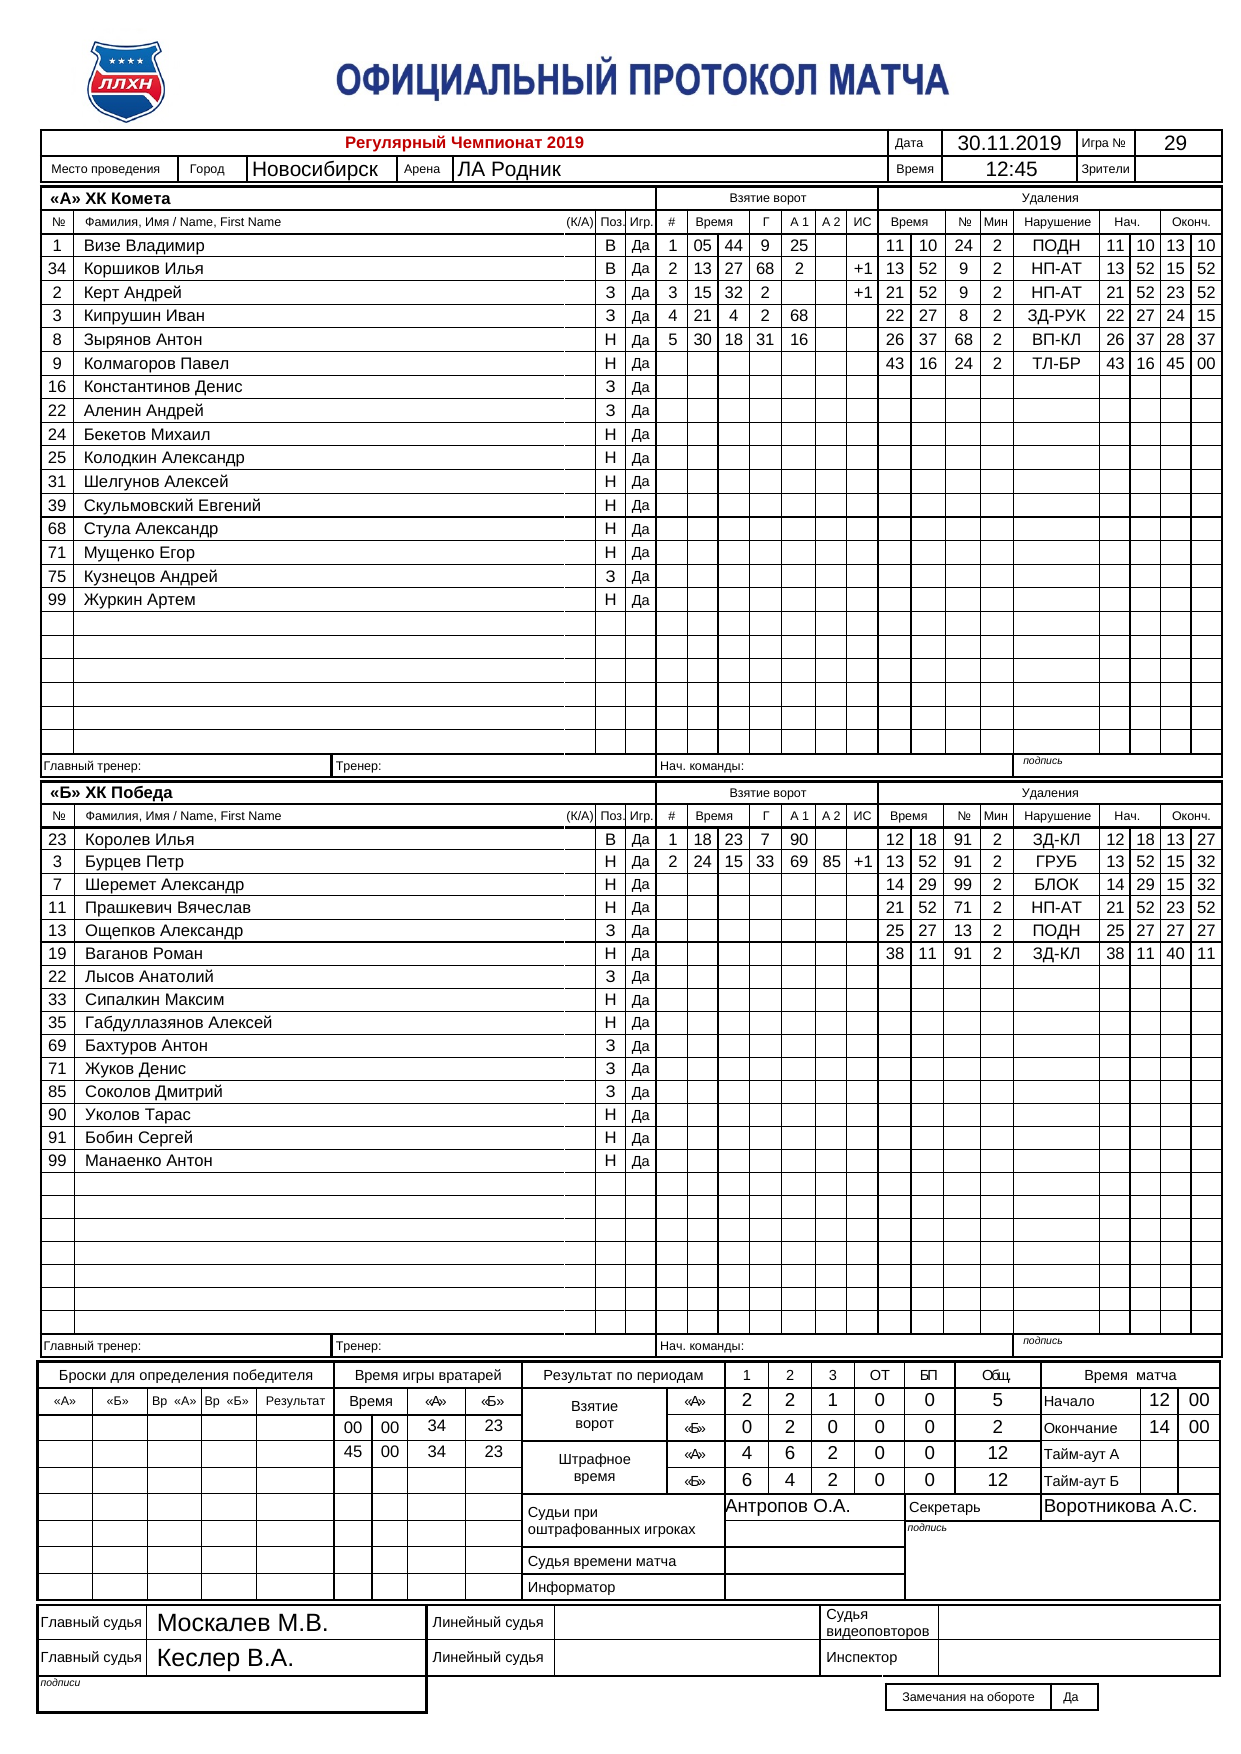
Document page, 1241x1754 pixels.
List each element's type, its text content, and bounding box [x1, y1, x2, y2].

table_cell Да [626, 565, 655, 587]
table_cell 29 [1131, 874, 1160, 895]
table_cell 8 [42, 328, 73, 351]
table_cell Главный судья [39, 1640, 146, 1675]
table_cell 22 [42, 399, 73, 422]
table_cell [1192, 1058, 1221, 1079]
table_cell [1161, 730, 1190, 753]
table_cell [847, 328, 877, 351]
table_cell Да [626, 257, 655, 280]
table_cell [981, 1242, 1013, 1264]
table_cell [1100, 470, 1129, 493]
table_cell [847, 1311, 877, 1333]
table_cell [847, 896, 877, 918]
table_cell Да [626, 966, 655, 987]
table_cell [912, 588, 945, 611]
table_cell [1100, 1127, 1129, 1149]
table_cell [1131, 518, 1160, 540]
table_cell А 1 [782, 211, 815, 233]
table_cell [1131, 1081, 1160, 1103]
table_cell [1100, 565, 1129, 587]
table_cell [1192, 423, 1221, 445]
table_cell [912, 966, 943, 987]
table_cell [944, 1012, 980, 1033]
table_cell [879, 683, 910, 706]
table_cell [657, 730, 687, 753]
table_cell [981, 636, 1013, 658]
table_cell [74, 730, 564, 753]
table_cell [816, 352, 846, 374]
table_cell 23 [466, 1441, 521, 1467]
table_cell [1131, 1196, 1160, 1218]
table_cell [1014, 730, 1099, 753]
table_cell 23 [719, 829, 749, 849]
table_cell Информатор [523, 1575, 724, 1599]
table_cell [74, 683, 564, 706]
table_cell Коршиков Илья [74, 257, 564, 280]
table_cell 18 [719, 328, 749, 351]
table_cell [750, 470, 781, 493]
table_cell Нарушение [1014, 805, 1099, 826]
table_cell В [596, 829, 625, 849]
table_cell Да [626, 281, 655, 303]
table_cell [782, 352, 815, 374]
table_cell [466, 1574, 521, 1599]
table_cell ЗД-РУК [1014, 305, 1099, 327]
table_cell [847, 1265, 877, 1287]
table_cell [1131, 1219, 1160, 1241]
table_cell [657, 1242, 687, 1264]
table_cell [944, 989, 980, 1011]
table_cell Место проведения [42, 157, 177, 181]
table_cell [944, 1311, 980, 1333]
table_cell 16 [1131, 352, 1160, 374]
table_cell [565, 518, 595, 540]
table_cell 0 [726, 1415, 768, 1440]
table_cell [782, 707, 815, 729]
table_cell # [657, 211, 687, 233]
table_cell [1131, 659, 1160, 682]
table_cell Стула Александр [74, 518, 564, 540]
table_cell [1179, 1441, 1219, 1467]
table_cell [596, 707, 625, 729]
table_cell [93, 1521, 147, 1546]
table_cell Лысов Анатолий [75, 966, 564, 987]
table_cell [565, 328, 595, 351]
table_cell [39, 1574, 92, 1599]
table_cell 25 [42, 446, 73, 469]
table_cell [912, 1242, 943, 1264]
table_cell [202, 1494, 256, 1520]
table_cell [719, 1150, 749, 1172]
table_cell [565, 1265, 595, 1287]
table_cell [1131, 1242, 1160, 1264]
table_cell 5 [956, 1389, 1040, 1413]
table_cell Кеслер В.А. [147, 1640, 425, 1675]
table_cell [816, 612, 846, 634]
table_cell [782, 730, 815, 753]
table_cell [1131, 1058, 1160, 1079]
table_cell [719, 1242, 749, 1264]
table_cell Инспектор [821, 1640, 938, 1675]
table_cell [565, 707, 595, 729]
table_cell [565, 943, 595, 964]
table_cell [750, 943, 781, 964]
table_cell Н [596, 328, 625, 351]
table_cell Жуков Денис [75, 1058, 564, 1079]
table_cell [981, 518, 1013, 540]
table_cell 4 [726, 1442, 768, 1467]
table_cell [912, 1311, 943, 1333]
table_cell Соколов Дмитрий [75, 1081, 564, 1103]
table_cell [1014, 1242, 1099, 1264]
table_cell [688, 376, 717, 398]
table_cell [782, 920, 815, 941]
table_cell [879, 1196, 910, 1218]
table_cell 91 [944, 829, 980, 849]
table_cell [782, 1058, 815, 1079]
table_cell Да [626, 541, 655, 564]
table_cell [879, 989, 910, 1011]
table_cell [373, 1468, 407, 1493]
table_cell [626, 1288, 655, 1310]
table_cell [657, 1058, 687, 1079]
table_cell [1131, 399, 1160, 422]
table_cell 12 [1141, 1389, 1177, 1413]
table_cell 52 [1131, 281, 1160, 303]
table_cell [879, 636, 910, 658]
table_cell [1131, 683, 1160, 706]
table_cell «Б» [93, 1389, 147, 1413]
table_cell Мин [981, 211, 1013, 233]
table_cell [596, 683, 625, 706]
table_cell [816, 446, 846, 469]
table_cell [257, 1574, 333, 1599]
table_cell [816, 281, 846, 303]
table_cell [657, 1081, 687, 1103]
table_cell 2 [657, 850, 687, 872]
table_cell Да [626, 1150, 655, 1172]
table_cell [1014, 1196, 1099, 1218]
table_cell № [944, 805, 980, 826]
table_cell З [596, 1081, 625, 1103]
table_cell [1014, 1265, 1099, 1287]
table_cell [946, 423, 980, 445]
table_cell Уколов Тарас [75, 1104, 564, 1126]
table_cell [335, 1574, 371, 1599]
table_cell Результат [257, 1389, 333, 1413]
table_cell 52 [1131, 257, 1160, 280]
table_cell Да [626, 494, 655, 516]
table_cell [782, 1311, 815, 1333]
table_cell Тайм-аут Б [1042, 1468, 1140, 1493]
table_cell [688, 1219, 717, 1241]
table_cell [565, 850, 595, 872]
table_cell 14 [879, 874, 910, 895]
table_cell [879, 1104, 910, 1126]
table_cell [1014, 989, 1099, 1011]
table_cell Нач. [1100, 211, 1160, 233]
table_cell [1131, 1173, 1160, 1195]
table_cell 1 [812, 1389, 854, 1413]
table_cell [719, 1173, 749, 1195]
table_cell [981, 470, 1013, 493]
table_cell [1100, 1288, 1129, 1310]
table_cell [1100, 494, 1129, 516]
table_cell [847, 636, 877, 658]
table_cell [847, 1035, 877, 1057]
table_cell [719, 659, 749, 682]
table_cell 21 [1100, 281, 1129, 303]
table_cell Н [596, 541, 625, 564]
table_cell 99 [944, 874, 980, 895]
table_cell [202, 1441, 256, 1467]
table_cell [1100, 659, 1129, 682]
table_cell [93, 1468, 147, 1493]
table_cell [1161, 1012, 1190, 1033]
table_cell Вр «А» [148, 1389, 201, 1413]
table_cell Время [879, 211, 945, 233]
table_cell [816, 1219, 846, 1241]
table_cell [719, 352, 749, 374]
table_cell [847, 1150, 877, 1172]
table_cell Н [596, 1012, 625, 1033]
table_cell [74, 612, 564, 634]
table_cell [657, 470, 687, 493]
table_cell +1 [847, 850, 877, 872]
table_cell [981, 1035, 1013, 1057]
table_cell [1192, 1242, 1221, 1264]
table_cell [565, 1081, 595, 1103]
table_cell [565, 235, 595, 256]
table_cell [816, 565, 846, 587]
table_cell 33 [42, 989, 74, 1011]
table_cell [719, 943, 749, 964]
table_cell [1192, 707, 1221, 729]
table_cell [912, 1173, 943, 1195]
table_cell [1014, 446, 1099, 469]
table_cell Да [626, 235, 655, 256]
table_cell [847, 1288, 877, 1310]
table_cell [847, 399, 877, 422]
table_cell [1192, 1265, 1221, 1287]
table_cell [565, 470, 595, 493]
table_cell Н [596, 588, 625, 611]
table_cell [1161, 707, 1190, 729]
table_cell [847, 352, 877, 374]
table_cell Секретарь [906, 1495, 1040, 1520]
table_cell [565, 829, 595, 849]
table_cell [257, 1547, 333, 1573]
table_cell [816, 636, 846, 658]
table_cell [816, 305, 846, 327]
table_cell [847, 1081, 877, 1103]
table_cell Н [596, 352, 625, 374]
table_cell [981, 1265, 1013, 1287]
table_cell 00 [335, 1416, 371, 1440]
table_cell [93, 1416, 147, 1440]
table_cell [428, 1677, 882, 1711]
table_cell 2 [981, 829, 1013, 849]
table_cell [816, 829, 846, 849]
table_cell [565, 989, 595, 1011]
table_cell 37 [1131, 328, 1160, 351]
table_cell [782, 376, 815, 398]
table_cell 0 [855, 1415, 904, 1440]
table_cell [750, 494, 781, 516]
table_cell [719, 1311, 749, 1333]
table_cell [202, 1468, 256, 1493]
table_cell [1161, 1242, 1190, 1264]
table_cell Да [626, 446, 655, 469]
table_cell 52 [1131, 896, 1160, 918]
table_cell «А» [668, 1389, 724, 1413]
table_cell [750, 966, 781, 987]
table_cell [657, 1104, 687, 1126]
table_cell 27 [719, 257, 749, 280]
table_cell [1192, 1081, 1221, 1103]
table_cell [750, 446, 781, 469]
table_cell [1100, 730, 1129, 753]
table_cell [939, 1606, 1219, 1639]
table_cell [847, 1104, 877, 1126]
table_cell [912, 446, 945, 469]
table_header Результат по периодам [523, 1363, 724, 1387]
table_cell [257, 1521, 333, 1546]
table_cell [944, 1058, 980, 1079]
table_cell [782, 1012, 815, 1033]
table_cell [879, 423, 910, 445]
table_header ОТ [855, 1363, 904, 1387]
table_cell [626, 1311, 655, 1333]
table_cell [1131, 588, 1160, 611]
table_cell [565, 1219, 595, 1241]
table_cell [1014, 376, 1099, 398]
table_cell [782, 1196, 815, 1218]
table_header Время матча [1042, 1363, 1219, 1387]
table_header БП [905, 1363, 954, 1387]
table_cell ЗД-КЛ [1014, 943, 1099, 964]
table_cell 11 [42, 896, 74, 918]
table_cell [1161, 1196, 1190, 1218]
table_cell Зырянов Антон [74, 328, 564, 351]
table_cell 35 [42, 1012, 74, 1033]
table_cell [782, 1081, 815, 1103]
table_cell 13 [42, 920, 74, 941]
table_cell [719, 683, 749, 706]
table_cell Керт Андрей [74, 281, 564, 303]
table_cell [1192, 730, 1221, 753]
table_cell [1014, 683, 1099, 706]
table_cell [39, 1494, 92, 1520]
table_cell [782, 683, 815, 706]
table_cell [847, 446, 877, 469]
table_cell 0 [812, 1415, 854, 1440]
table_cell 31 [42, 470, 73, 493]
table_cell [750, 541, 781, 564]
table_cell [847, 541, 877, 564]
table_cell 38 [879, 943, 910, 964]
table_cell Судьи при оштрафованных игроках [523, 1495, 724, 1546]
table_cell [1161, 1058, 1190, 1079]
table_cell [719, 896, 749, 918]
table_cell [946, 470, 980, 493]
table_cell [75, 1242, 564, 1264]
table_cell [596, 1242, 625, 1264]
table_cell 33 [750, 850, 781, 872]
table_cell [750, 588, 781, 611]
table_cell 16 [782, 328, 815, 351]
table_cell [879, 518, 910, 540]
table_cell [816, 1242, 846, 1264]
table_cell 2 [981, 896, 1013, 918]
table_cell 16 [42, 376, 73, 398]
table_cell [719, 588, 749, 611]
table_cell [719, 612, 749, 634]
table_cell Тренер: [333, 755, 655, 776]
table_cell [912, 659, 945, 682]
table_cell 32 [719, 281, 749, 303]
table_cell 18 [912, 829, 943, 849]
table_cell [782, 1173, 815, 1195]
table_cell [1131, 1265, 1160, 1287]
table_cell [847, 683, 877, 706]
table_cell Н [596, 1150, 625, 1172]
table_cell 4 [769, 1468, 811, 1493]
table_cell 69 [42, 1035, 74, 1057]
table_cell [1161, 1265, 1190, 1287]
table_cell [1136, 157, 1221, 181]
table_cell 2 [981, 874, 1013, 895]
table_cell [688, 1173, 717, 1195]
table_cell [202, 1416, 256, 1440]
table_cell [596, 659, 625, 682]
table_cell [1192, 1196, 1221, 1218]
table_cell 45 [335, 1441, 371, 1467]
table_cell Фамилия, Имя / Name, First Name [74, 211, 565, 233]
table_cell [565, 1127, 595, 1149]
table_cell 39 [42, 494, 73, 516]
table_cell 2 [769, 1415, 811, 1440]
table_cell [782, 612, 815, 634]
table_cell 14 [1141, 1415, 1177, 1440]
table_cell Поз. [596, 805, 625, 826]
table_cell [1131, 730, 1160, 753]
table_cell [688, 730, 717, 753]
table_cell [1192, 1219, 1221, 1241]
table_cell 2 [657, 257, 687, 280]
table_cell [912, 1219, 943, 1241]
table_cell [596, 1311, 625, 1333]
table_cell БЛОК [1014, 874, 1099, 895]
table_cell 2 [981, 257, 1013, 280]
table_cell [816, 1035, 846, 1057]
table_cell НП-АТ [1014, 896, 1099, 918]
table_cell [565, 494, 595, 516]
table_cell [257, 1441, 333, 1467]
table_cell [688, 494, 717, 516]
table_cell [408, 1468, 465, 1493]
table_cell [719, 989, 749, 1011]
table_cell [879, 1311, 910, 1333]
table_cell [1192, 1173, 1221, 1195]
table_cell [39, 1416, 92, 1440]
table_cell 10 [1192, 235, 1221, 256]
table_cell 2 [981, 305, 1013, 327]
table_cell [847, 659, 877, 682]
table_cell [816, 423, 846, 445]
table_cell [1192, 565, 1221, 587]
table_cell [596, 730, 625, 753]
picture [5, 28, 1179, 129]
table_cell [657, 399, 687, 422]
table_cell [75, 1219, 564, 1241]
table_cell [1192, 1311, 1221, 1333]
table_cell [879, 966, 910, 987]
table_cell [565, 1058, 595, 1079]
table_cell [74, 659, 564, 682]
table_cell [912, 683, 945, 706]
table_cell [1014, 1127, 1099, 1149]
table_cell З [596, 281, 625, 303]
table_cell [719, 494, 749, 516]
table_cell [1131, 707, 1160, 729]
table_cell [981, 588, 1013, 611]
table_cell 99 [42, 1150, 74, 1172]
table_cell [719, 423, 749, 445]
table_cell [626, 707, 655, 729]
table_cell [335, 1494, 371, 1520]
table_cell [719, 446, 749, 469]
table_cell ЗД-КЛ [1014, 829, 1099, 849]
table_cell [847, 1012, 877, 1033]
table_cell [257, 1468, 333, 1493]
table_cell [912, 541, 945, 564]
table_cell [1192, 518, 1221, 540]
table_cell [657, 920, 687, 941]
table_cell 2 [750, 305, 781, 327]
table_cell 15 [688, 281, 717, 303]
table_cell [946, 446, 980, 469]
table_cell 12:45 [943, 157, 1076, 181]
table_cell [1014, 1081, 1099, 1103]
table_cell [565, 446, 595, 469]
table_cell 11 [1131, 943, 1160, 964]
table_cell 71 [42, 1058, 74, 1079]
table_cell [981, 683, 1013, 706]
table_cell [1161, 470, 1190, 493]
table_cell [847, 1242, 877, 1264]
table_cell [981, 1127, 1013, 1149]
table_cell 68 [946, 328, 980, 351]
table_cell [944, 1035, 980, 1057]
table_cell [74, 707, 564, 729]
table_cell [750, 683, 781, 706]
table_cell [1014, 399, 1099, 422]
table_cell [1161, 1104, 1190, 1126]
table_cell [879, 1150, 910, 1172]
table_cell [1161, 1219, 1190, 1241]
table_cell 0 [855, 1389, 904, 1413]
table_cell 18 [1131, 829, 1160, 849]
table_cell [912, 1104, 943, 1126]
table_cell 13 [688, 257, 717, 280]
table_cell Н [596, 874, 625, 895]
table_cell [719, 1035, 749, 1057]
table_cell [1100, 399, 1129, 422]
table_cell 26 [879, 328, 910, 351]
table_cell Линейный судья [428, 1606, 554, 1639]
table_cell З [596, 376, 625, 398]
table_cell Сипалкин Максим [75, 989, 564, 1011]
table_cell [912, 1196, 943, 1218]
table_cell [750, 1127, 781, 1149]
table_cell [1131, 1311, 1160, 1333]
table_cell 2 [981, 850, 1013, 872]
table_cell [879, 588, 910, 611]
table_cell [1161, 1081, 1190, 1103]
table_cell Да [626, 1058, 655, 1079]
table_cell [879, 446, 910, 469]
table_cell [946, 518, 980, 540]
table_cell Антропов О.А. [726, 1495, 904, 1520]
table_cell [688, 1150, 717, 1172]
table_cell [1131, 565, 1160, 587]
table_cell [257, 1416, 333, 1440]
table_cell подпись [1014, 755, 1221, 776]
table_cell 00 [1179, 1415, 1219, 1440]
table_cell [596, 1219, 625, 1241]
table_cell [981, 1104, 1013, 1126]
table_cell [565, 659, 595, 682]
table_header Дата [889, 131, 941, 155]
table_cell 22 [42, 966, 74, 987]
table_cell [750, 1288, 781, 1310]
table_cell [1100, 1219, 1129, 1241]
table_cell Ваганов Роман [75, 943, 564, 964]
table_cell 1 [657, 235, 687, 256]
table_cell 00 [373, 1441, 407, 1467]
table_cell Н [596, 446, 625, 469]
table_cell 00 [1192, 352, 1221, 374]
table_cell [750, 565, 781, 587]
table_cell [719, 1104, 749, 1126]
table_cell 23 [466, 1416, 521, 1440]
table_cell [1192, 470, 1221, 493]
table_cell [750, 874, 781, 895]
table_cell [1161, 989, 1190, 1011]
table_cell [981, 730, 1013, 753]
table_cell Нач. команды: [657, 755, 1012, 776]
table_cell [1192, 989, 1221, 1011]
table_cell [912, 730, 945, 753]
table_cell 2 [981, 281, 1013, 303]
table_cell Игр. [626, 211, 655, 233]
table_cell [981, 1219, 1013, 1241]
table_cell 52 [912, 850, 943, 872]
table_header Игра № [1078, 131, 1134, 155]
table_cell [565, 1150, 595, 1172]
table_cell 18 [688, 829, 717, 849]
table_cell [1161, 446, 1190, 469]
table_cell 11 [912, 943, 943, 964]
table_cell Н [596, 850, 625, 872]
table_cell [148, 1441, 201, 1467]
table_cell [847, 920, 877, 941]
table_cell 68 [750, 257, 781, 280]
table_cell [75, 1288, 564, 1310]
table_cell Да [626, 1081, 655, 1103]
table_cell [1100, 1173, 1129, 1195]
table_cell [688, 989, 717, 1011]
table_cell [981, 1012, 1013, 1033]
table_cell [1014, 966, 1099, 987]
table_cell Время [879, 805, 943, 826]
table_cell Да [626, 829, 655, 849]
table_cell 1 [657, 829, 687, 849]
table_cell [688, 659, 717, 682]
table_cell [1141, 1468, 1177, 1493]
table_cell [816, 707, 846, 729]
table_cell [657, 494, 687, 516]
table_cell [565, 874, 595, 895]
table_cell [944, 1288, 980, 1310]
table_cell 0 [905, 1389, 954, 1413]
table_cell 23 [1161, 281, 1190, 303]
table_cell 1 [42, 235, 73, 256]
table_cell [782, 565, 815, 587]
table_cell [657, 1311, 687, 1333]
table_cell [912, 423, 945, 445]
table_cell Да [626, 1035, 655, 1057]
table_cell 13 [944, 920, 980, 941]
table_cell [750, 352, 781, 374]
table_cell [93, 1547, 147, 1573]
table_cell Бобин Сергей [75, 1127, 564, 1149]
table_cell [981, 494, 1013, 516]
table_cell № [946, 211, 980, 233]
table_cell [879, 1127, 910, 1149]
table_cell Н [596, 896, 625, 918]
table_header «Б» ХК Победа [42, 783, 655, 803]
table_cell [1014, 612, 1099, 634]
table_cell З [596, 1058, 625, 1079]
table_cell 8 [946, 305, 980, 327]
table_cell [879, 730, 910, 753]
table_header Да [1052, 1685, 1097, 1709]
table_cell 0 [905, 1442, 954, 1467]
table_cell 9 [42, 352, 73, 374]
table_cell [782, 966, 815, 987]
table_cell [657, 565, 687, 587]
table_cell [981, 659, 1013, 682]
table_header 3 [812, 1363, 854, 1387]
table_cell [719, 518, 749, 540]
table_cell [1100, 541, 1129, 564]
table_cell [946, 636, 980, 658]
table_cell [1014, 1058, 1099, 1079]
table_cell [42, 707, 73, 729]
table_cell [657, 1012, 687, 1033]
table_cell [688, 1035, 717, 1057]
table_header 30.11.2019 [943, 131, 1076, 155]
table_cell 15 [1161, 257, 1190, 280]
table_cell [565, 683, 595, 706]
table_cell [565, 1242, 595, 1264]
table_cell [912, 1012, 943, 1033]
table_cell [816, 494, 846, 516]
table_cell [335, 1468, 371, 1493]
table_cell [657, 1265, 687, 1287]
table_cell [657, 1196, 687, 1218]
table_cell 12 [956, 1442, 1040, 1467]
table_cell 0 [905, 1415, 954, 1440]
table_cell [1100, 1012, 1129, 1033]
table_cell [688, 1127, 717, 1149]
table_cell Константинов Денис [74, 376, 564, 398]
table_cell [719, 1196, 749, 1218]
table_header Время игры вратарей [335, 1363, 521, 1387]
table_cell 24 [688, 850, 717, 872]
table_cell (К/А) [565, 805, 595, 826]
table_cell [688, 636, 717, 658]
table_cell [981, 446, 1013, 469]
table_cell [981, 565, 1013, 587]
table_cell [912, 1150, 943, 1172]
table_cell 27 [1131, 305, 1160, 327]
table_cell [944, 1196, 980, 1218]
table_cell [879, 494, 910, 516]
table_cell [42, 1242, 74, 1264]
table_cell Да [626, 423, 655, 445]
table_cell [688, 1242, 717, 1264]
table_cell [726, 1521, 904, 1546]
table_cell 24 [946, 352, 980, 374]
table_cell [1192, 541, 1221, 564]
table_cell [1161, 1173, 1190, 1195]
table_cell [688, 352, 717, 374]
table_cell Да [626, 305, 655, 327]
table_cell [847, 423, 877, 445]
table_cell [912, 1058, 943, 1079]
table_cell [847, 376, 877, 398]
table_cell З [596, 1035, 625, 1057]
table_cell [782, 1150, 815, 1172]
table_cell [1192, 1012, 1221, 1033]
table_cell [946, 565, 980, 587]
table_cell [944, 1081, 980, 1103]
table_cell Оконч. [1161, 211, 1221, 233]
table_cell [816, 1081, 846, 1103]
table_cell [816, 328, 846, 351]
table_cell [148, 1574, 201, 1599]
table_cell 27 [912, 920, 943, 941]
table_cell [750, 1058, 781, 1079]
table_cell Н [596, 1104, 625, 1126]
table_cell 21 [879, 896, 910, 918]
table_cell 52 [1131, 850, 1160, 872]
table_cell [981, 989, 1013, 1011]
table_cell [1192, 1035, 1221, 1057]
table_cell 90 [782, 829, 815, 849]
table_cell [1192, 659, 1221, 682]
table_cell [944, 1104, 980, 1126]
table_cell [912, 518, 945, 540]
table_cell Время [688, 805, 749, 826]
table_cell [596, 1196, 625, 1218]
table_cell [912, 1127, 943, 1149]
table_cell [847, 943, 877, 964]
table_cell [75, 1173, 564, 1195]
table_cell 68 [42, 518, 73, 540]
table_cell [719, 920, 749, 941]
table_cell 24 [1161, 305, 1190, 327]
table_cell [847, 829, 877, 849]
table_cell [1100, 636, 1129, 658]
table_cell [1100, 423, 1129, 445]
table_cell [719, 1288, 749, 1310]
table_cell 2 [981, 328, 1013, 351]
table_cell [1131, 1127, 1160, 1149]
table_cell [782, 470, 815, 493]
table_cell [981, 707, 1013, 729]
table_cell 0 [905, 1468, 954, 1493]
table_cell 52 [912, 281, 945, 303]
table_cell 23 [42, 829, 74, 849]
table_cell 0 [855, 1442, 904, 1467]
table_cell [944, 1150, 980, 1172]
table_cell Г [750, 805, 781, 826]
table_cell «А» [39, 1389, 92, 1413]
table_cell [688, 588, 717, 611]
table_cell [626, 659, 655, 682]
table_cell 00 [373, 1416, 407, 1440]
table_cell [719, 565, 749, 587]
table_cell [719, 966, 749, 987]
table_cell [565, 612, 595, 634]
table_cell [1192, 1104, 1221, 1126]
table_cell [1014, 541, 1099, 564]
table_cell 13 [879, 850, 910, 872]
table_cell [75, 1196, 564, 1218]
table_cell [42, 1288, 74, 1310]
table_cell [1192, 446, 1221, 469]
table_cell [1131, 989, 1160, 1011]
table_cell [847, 518, 877, 540]
table_cell [1100, 446, 1129, 469]
table_cell [879, 659, 910, 682]
table_header Замечания на обороте [887, 1685, 1050, 1709]
table_cell 13 [1161, 235, 1190, 256]
table_cell [688, 943, 717, 964]
table_cell [879, 1058, 910, 1079]
table_cell [944, 1127, 980, 1149]
table_cell Г [750, 211, 781, 233]
table_cell 11 [1100, 235, 1129, 256]
table_cell [1100, 966, 1129, 987]
table_cell Да [626, 518, 655, 540]
table_cell 15 [1161, 850, 1190, 872]
table_cell [1014, 494, 1099, 516]
table_cell 5 [657, 328, 687, 351]
table_cell [847, 305, 877, 327]
table_cell [596, 1265, 625, 1287]
table_cell [816, 966, 846, 987]
table_cell [816, 1311, 846, 1333]
table_cell [912, 1035, 943, 1057]
table_cell 27 [1161, 920, 1190, 941]
table_cell [782, 1035, 815, 1057]
table_cell А 2 [816, 805, 846, 826]
table_cell Да [626, 874, 655, 895]
table_cell 21 [879, 281, 910, 303]
table_cell [202, 1574, 256, 1599]
table_cell [1100, 683, 1129, 706]
table_cell 71 [944, 896, 980, 918]
table_cell 2 [981, 235, 1013, 256]
table_cell Н [596, 470, 625, 493]
table_cell [879, 399, 910, 422]
table_cell 44 [719, 235, 749, 256]
table_cell [782, 423, 815, 445]
table_cell [719, 376, 749, 398]
table_cell [657, 612, 687, 634]
table_cell [1161, 518, 1190, 540]
table_header 2 [769, 1363, 811, 1387]
table_cell Судья времени матча [523, 1548, 724, 1573]
table_cell [946, 399, 980, 422]
table_cell [596, 612, 625, 634]
table_cell 2 [782, 257, 815, 280]
table_cell [782, 874, 815, 895]
table_cell [1161, 1311, 1190, 1333]
table_cell [782, 1288, 815, 1310]
table_cell [335, 1521, 371, 1546]
table_cell [1014, 636, 1099, 658]
table_cell [1192, 399, 1221, 422]
table_cell [565, 257, 595, 280]
table_cell [847, 1219, 877, 1241]
table_cell [93, 1494, 147, 1520]
table_cell ВП-КЛ [1014, 328, 1099, 351]
table_cell [1014, 1012, 1099, 1033]
table_cell [148, 1521, 201, 1546]
table_cell [719, 1058, 749, 1079]
table_cell [879, 470, 910, 493]
table_cell 3 [42, 850, 74, 872]
table_cell [1161, 1035, 1190, 1057]
table_cell [847, 1196, 877, 1218]
table_cell [42, 1173, 74, 1195]
table_cell [626, 612, 655, 634]
table_cell [847, 707, 877, 729]
table_cell [946, 376, 980, 398]
table_cell Главный судья [39, 1606, 146, 1639]
table_cell [719, 730, 749, 753]
table_cell [981, 1058, 1013, 1079]
table_cell 43 [1100, 352, 1129, 374]
table_cell [912, 376, 945, 398]
table_cell [373, 1521, 407, 1546]
table_cell [750, 518, 781, 540]
table_cell 2 [769, 1389, 811, 1413]
table_cell подписи [39, 1677, 425, 1711]
table_cell [688, 541, 717, 564]
table_cell [688, 920, 717, 941]
table_header Удаления [879, 783, 1221, 803]
table_cell [1161, 588, 1190, 611]
table_cell [879, 1219, 910, 1241]
table_cell [202, 1547, 256, 1573]
table_cell [565, 1311, 595, 1333]
table_cell 37 [1192, 328, 1221, 351]
table_cell [912, 494, 945, 516]
table_header 29 [1136, 131, 1221, 155]
table_cell [946, 541, 980, 564]
table_cell [1131, 966, 1160, 987]
table_cell 16 [912, 352, 945, 374]
table_cell Аленин Андрей [74, 399, 564, 422]
table_cell [847, 588, 877, 611]
table_cell [719, 1219, 749, 1241]
table_cell [946, 494, 980, 516]
table_cell 43 [879, 352, 910, 374]
table_cell [1161, 1150, 1190, 1172]
table_cell [1192, 588, 1221, 611]
table_cell 7 [42, 874, 74, 895]
table_cell [750, 920, 781, 941]
table_cell [750, 659, 781, 682]
table_cell [782, 896, 815, 918]
table_cell [782, 989, 815, 1011]
table_cell [688, 612, 717, 634]
table_cell Тренер: [333, 1335, 655, 1356]
table_cell Нач. команды: [657, 1335, 1012, 1356]
table_cell 4 [719, 305, 749, 327]
table_cell 4 [657, 305, 687, 327]
table_cell [1141, 1441, 1177, 1467]
table_cell [688, 399, 717, 422]
table_cell Да [626, 588, 655, 611]
table_cell Шелгунов Алексей [74, 470, 564, 493]
table_cell [1161, 541, 1190, 564]
table_cell № [42, 805, 74, 826]
table_cell Да [626, 896, 655, 918]
table_cell [42, 1311, 74, 1333]
table_cell 30 [688, 328, 717, 351]
table_header Регулярный Чемпионат 2019 [42, 131, 887, 155]
table_cell Да [626, 1012, 655, 1033]
table_cell Линейный судья [428, 1640, 554, 1675]
table_cell [750, 399, 781, 422]
table_cell [981, 1288, 1013, 1310]
table_cell [816, 1265, 846, 1287]
table_cell 9 [750, 235, 781, 256]
table_cell [373, 1574, 407, 1599]
table_cell [1161, 399, 1190, 422]
table_header «А» ХК Комета [42, 188, 655, 209]
table_cell Габдуллазянов Алексей [75, 1012, 564, 1033]
table_cell Новосибирск [248, 157, 396, 181]
table_cell 52 [912, 257, 945, 280]
table_cell [565, 588, 595, 611]
table_cell [719, 1012, 749, 1033]
table_cell [565, 376, 595, 398]
table_cell [1100, 1196, 1129, 1218]
table_cell [466, 1468, 521, 1493]
table_cell 15 [1192, 305, 1221, 327]
table_cell № [42, 211, 73, 233]
table_cell [981, 1311, 1013, 1333]
table_cell Н [596, 989, 625, 1011]
table_cell [1192, 494, 1221, 516]
table_cell 91 [944, 850, 980, 872]
table_cell [1100, 376, 1129, 398]
table_cell 27 [1192, 920, 1221, 941]
table_cell [782, 1265, 815, 1287]
table_cell [816, 1288, 846, 1310]
table_cell 24 [946, 235, 980, 256]
table_cell [750, 707, 781, 729]
table_cell [1100, 1081, 1129, 1103]
table_cell [1100, 1242, 1129, 1264]
table_cell [42, 1265, 74, 1287]
table_cell [883, 1677, 1220, 1681]
table_cell 13 [1100, 257, 1129, 280]
table_cell Манаенко Антон [75, 1150, 564, 1172]
table_cell 75 [42, 565, 73, 587]
table_cell [688, 1104, 717, 1126]
table_cell [946, 683, 980, 706]
table_cell [750, 612, 781, 634]
table_cell ПОДН [1014, 920, 1099, 941]
table_cell [626, 1219, 655, 1241]
table_cell [816, 989, 846, 1011]
table_cell [879, 541, 910, 564]
table_cell Бахтуров Антон [75, 1035, 564, 1057]
table_cell [847, 730, 877, 753]
table_cell [1192, 1150, 1221, 1172]
table_cell [912, 1081, 943, 1103]
table_cell [1014, 1173, 1099, 1195]
table_cell Нарушение [1014, 211, 1099, 233]
table_cell +1 [847, 257, 877, 280]
table_cell +1 [847, 281, 877, 303]
table_cell 25 [782, 235, 815, 256]
table_cell [750, 1081, 781, 1103]
table_cell [657, 966, 687, 987]
table_cell [782, 1242, 815, 1264]
table_cell [912, 612, 945, 634]
table_cell [847, 235, 877, 256]
table_cell [944, 1173, 980, 1195]
table_cell [944, 966, 980, 987]
table_cell 6 [726, 1468, 768, 1493]
table_cell [565, 636, 595, 658]
table_cell [847, 494, 877, 516]
table_cell [1131, 494, 1160, 516]
table_cell 9 [946, 281, 980, 303]
table_cell [1131, 636, 1160, 658]
table_cell [565, 730, 595, 753]
table_header 1 [726, 1363, 768, 1387]
table_cell [1161, 376, 1190, 398]
table_cell [1014, 1288, 1099, 1310]
table_cell [750, 1242, 781, 1264]
table_cell 3 [657, 281, 687, 303]
table_cell [782, 541, 815, 564]
table_cell [75, 1265, 564, 1287]
table_cell [816, 896, 846, 918]
table_cell (К/А) [565, 211, 595, 233]
table_cell [1131, 470, 1160, 493]
table_cell [1161, 683, 1190, 706]
table_cell [257, 1494, 333, 1520]
table_cell А 2 [816, 211, 846, 233]
table_cell [912, 1288, 943, 1310]
table_cell [946, 612, 980, 634]
table_cell Окончание [1042, 1415, 1140, 1440]
table_cell [565, 1196, 595, 1218]
table_cell [565, 966, 595, 987]
table_cell [782, 518, 815, 540]
table_cell З [596, 305, 625, 327]
table_cell 38 [1100, 943, 1129, 964]
table_cell [719, 541, 749, 564]
table_cell [466, 1494, 521, 1520]
table_cell [816, 470, 846, 493]
table_cell [1161, 636, 1190, 658]
table_cell 27 [1131, 920, 1160, 941]
table_cell [719, 1127, 749, 1149]
table_cell 2 [812, 1442, 854, 1467]
table_cell [879, 1012, 910, 1033]
table_cell Мин [981, 805, 1013, 826]
table_cell ПОДН [1014, 235, 1099, 256]
table_cell [1192, 1127, 1221, 1149]
table_cell 12 [1100, 829, 1129, 849]
table_cell 2 [42, 281, 73, 303]
table_cell [782, 1127, 815, 1149]
table_cell «Б » [466, 1389, 521, 1413]
table_cell [75, 1311, 564, 1333]
table_cell [657, 588, 687, 611]
table_cell [688, 966, 717, 987]
table_cell [1014, 588, 1099, 611]
table_cell 0 [855, 1468, 904, 1493]
table_cell [688, 1311, 717, 1333]
table_cell 69 [782, 850, 815, 872]
table_cell [879, 376, 910, 398]
table_cell 32 [1192, 874, 1221, 895]
table_cell Время [335, 1389, 407, 1413]
table_cell [719, 1081, 749, 1103]
table_cell [1100, 989, 1129, 1011]
table_cell Штрафное время [523, 1442, 666, 1493]
table_cell [1192, 1288, 1221, 1310]
table_cell [1014, 565, 1099, 587]
table_cell [626, 636, 655, 658]
table_cell 34 [42, 257, 73, 280]
table_cell 52 [912, 896, 943, 918]
table_cell Арена [398, 157, 452, 181]
table_cell «Б» [668, 1468, 724, 1493]
table_cell 52 [1192, 281, 1221, 303]
table_cell [912, 989, 943, 1011]
table_cell [1131, 423, 1160, 445]
table_cell [1161, 423, 1190, 445]
table_cell 52 [1192, 257, 1221, 280]
table_cell 10 [912, 235, 945, 256]
table_cell [750, 376, 781, 398]
table_cell [912, 565, 945, 587]
table_cell [816, 874, 846, 895]
table_cell Тайм-аут А [1042, 1441, 1140, 1467]
table_cell Зрители [1078, 157, 1134, 181]
table_cell [555, 1606, 819, 1639]
table_cell [1131, 1012, 1160, 1033]
table_cell 7 [750, 829, 781, 849]
table_cell Главный тренер: [42, 1335, 330, 1356]
table_cell [408, 1547, 465, 1573]
table_cell Да [626, 920, 655, 941]
table_cell [782, 1104, 815, 1126]
table_cell [1131, 541, 1160, 564]
table_cell 6 [769, 1442, 811, 1467]
table_cell [912, 707, 945, 729]
table_cell [688, 707, 717, 729]
table_cell Скульмовский Евгений [74, 494, 564, 516]
table_cell [1014, 423, 1099, 445]
table_cell З [596, 565, 625, 587]
table_cell Ощепков Александр [75, 920, 564, 941]
table_cell [1192, 683, 1221, 706]
table_cell [782, 588, 815, 611]
table_cell Нач. [1100, 805, 1160, 826]
table_cell [879, 1035, 910, 1057]
table_cell [555, 1640, 819, 1675]
table_cell Фамилия, Имя / Name, First Name [75, 805, 565, 826]
table_cell 31 [750, 328, 781, 351]
table_cell [565, 281, 595, 303]
table_cell Да [626, 376, 655, 398]
table_cell [750, 896, 781, 918]
table_cell [1100, 612, 1129, 634]
table_cell З [596, 920, 625, 941]
table_cell [657, 446, 687, 469]
table_cell Визе Владимир [74, 235, 564, 256]
table_cell [879, 707, 910, 729]
table_cell [657, 423, 687, 445]
table_cell [1014, 518, 1099, 540]
table_cell [912, 470, 945, 493]
table_cell [816, 588, 846, 611]
table_cell [816, 659, 846, 682]
table_cell [1192, 376, 1221, 398]
table_cell [42, 636, 73, 658]
table_cell [912, 399, 945, 422]
table_cell [816, 943, 846, 964]
table_cell [879, 1173, 910, 1195]
table_cell [42, 683, 73, 706]
table_cell Воротникова А.С. [1042, 1495, 1219, 1520]
table_cell 21 [1100, 896, 1129, 918]
table_cell [1131, 1288, 1160, 1310]
table_cell 3 [42, 305, 73, 327]
table_cell НП-АТ [1014, 257, 1099, 280]
table_cell [946, 730, 980, 753]
table_cell Да [626, 1127, 655, 1149]
table_cell [657, 541, 687, 564]
table_cell [148, 1416, 201, 1440]
table_cell [1131, 1104, 1160, 1126]
table_cell [688, 565, 717, 587]
table_cell Москалев М.В. [147, 1606, 425, 1639]
table_cell [148, 1468, 201, 1493]
table_cell [981, 423, 1013, 445]
table_cell [39, 1521, 92, 1546]
table_cell [1100, 1311, 1129, 1333]
table_cell 24 [42, 423, 73, 445]
table_cell [847, 989, 877, 1011]
table_cell 14 [1100, 874, 1129, 895]
table_cell [565, 1104, 595, 1126]
table_cell [688, 1012, 717, 1033]
table_cell «Б» [668, 1415, 724, 1440]
table_cell [879, 1265, 910, 1287]
table_cell 13 [879, 257, 910, 280]
table_cell [657, 1035, 687, 1057]
table_cell З [596, 966, 625, 987]
table_cell [466, 1521, 521, 1546]
table_cell [596, 636, 625, 658]
table_cell [816, 1150, 846, 1172]
table_cell [1014, 470, 1099, 493]
table_cell [719, 1265, 749, 1287]
table_cell [816, 683, 846, 706]
table_cell [565, 423, 595, 445]
table_cell подпись [906, 1522, 1219, 1599]
table_cell [626, 730, 655, 753]
table_cell [782, 399, 815, 422]
table_cell [981, 1196, 1013, 1218]
table_cell [1131, 612, 1160, 634]
table_cell [782, 943, 815, 964]
table_cell «А» [668, 1442, 724, 1467]
table_header Взятие ворот [657, 188, 877, 209]
table_cell [1014, 1035, 1099, 1057]
table_cell [657, 376, 687, 398]
table_cell Поз. [596, 211, 625, 233]
table_cell [373, 1494, 407, 1520]
table_cell [750, 1173, 781, 1195]
table_cell [657, 352, 687, 374]
table_cell Журкин Артем [74, 588, 564, 611]
table_cell 2 [981, 920, 1013, 941]
table_cell [657, 874, 687, 895]
table_cell [944, 1242, 980, 1264]
table_cell [1161, 612, 1190, 634]
table_cell Время [688, 211, 749, 233]
table_cell [373, 1547, 407, 1573]
table_cell [816, 235, 846, 256]
table_cell [42, 1219, 74, 1241]
table_cell [1131, 446, 1160, 469]
table_cell Да [626, 989, 655, 1011]
table_cell [1014, 1104, 1099, 1126]
table_cell [1100, 518, 1129, 540]
table_cell [719, 636, 749, 658]
table_cell [912, 1265, 943, 1287]
table_cell [750, 1265, 781, 1287]
table_cell Бекетов Михаил [74, 423, 564, 445]
table_header Общ. [956, 1363, 1040, 1387]
table_cell [688, 1081, 717, 1103]
table_cell Кипрушин Иван [74, 305, 564, 327]
table_cell 32 [1192, 850, 1221, 872]
table_cell 85 [42, 1081, 74, 1103]
table_cell 23 [1161, 896, 1190, 918]
table_cell 15 [719, 850, 749, 872]
table_cell 05 [688, 235, 717, 256]
table_cell НП-АТ [1014, 281, 1099, 303]
table_cell [688, 874, 717, 895]
table_cell [816, 541, 846, 564]
table_cell Да [626, 1104, 655, 1126]
table_cell [782, 446, 815, 469]
table_cell 13 [1161, 829, 1190, 849]
table_cell [688, 446, 717, 469]
table_cell [782, 494, 815, 516]
table_cell [750, 1012, 781, 1033]
table_cell Бурцев Петр [75, 850, 564, 872]
table_cell Кузнецов Андрей [74, 565, 564, 587]
table_cell [93, 1441, 147, 1467]
table_cell [1014, 707, 1099, 729]
table_cell [408, 1521, 465, 1546]
table_cell [879, 612, 910, 634]
table_cell [657, 1288, 687, 1310]
table_cell [816, 257, 846, 280]
table_cell 29 [912, 874, 943, 895]
table_cell Да [626, 850, 655, 872]
table_cell [981, 612, 1013, 634]
table_cell 85 [816, 850, 846, 872]
table_cell [1100, 1058, 1129, 1079]
table_cell А 1 [782, 805, 815, 826]
table_cell [626, 1265, 655, 1287]
table_cell Мущенко Егор [74, 541, 564, 564]
table_cell [1100, 707, 1129, 729]
table_cell Прашкевич Вячеслав [75, 896, 564, 918]
table_cell [1100, 1150, 1129, 1172]
table_cell [93, 1574, 147, 1599]
table_cell [750, 423, 781, 445]
table_cell [816, 518, 846, 540]
table_cell [565, 1012, 595, 1033]
table_cell 45 [1161, 352, 1190, 374]
table_cell 19 [42, 943, 74, 964]
table_cell [816, 730, 846, 753]
table_cell [39, 1547, 92, 1573]
table_cell 21 [688, 305, 717, 327]
table_cell [816, 376, 846, 398]
table_cell [1014, 1219, 1099, 1241]
table_cell 22 [879, 305, 910, 327]
table_cell [657, 1150, 687, 1172]
table_cell [981, 1150, 1013, 1172]
table_cell [750, 1196, 781, 1218]
table_cell 2 [981, 352, 1013, 374]
table_cell [565, 565, 595, 587]
table_cell [1014, 1311, 1099, 1333]
table_cell [565, 920, 595, 941]
table_cell Начало [1042, 1389, 1140, 1413]
table_cell [719, 470, 749, 493]
table_cell [946, 707, 980, 729]
table_cell [939, 1640, 1219, 1675]
table_cell [596, 1173, 625, 1195]
table_cell [847, 612, 877, 634]
table_cell [42, 659, 73, 682]
table_cell [847, 1173, 877, 1195]
table_cell [879, 1242, 910, 1264]
table_cell [981, 376, 1013, 398]
table_cell [719, 399, 749, 422]
table_cell Н [596, 494, 625, 516]
table_cell 68 [782, 305, 815, 327]
table_cell [750, 1311, 781, 1333]
table_cell [657, 1127, 687, 1149]
table_cell [626, 683, 655, 706]
table_cell [688, 683, 717, 706]
table_cell [1179, 1468, 1219, 1493]
table_cell Игр. [626, 805, 655, 826]
table_cell 26 [1100, 328, 1129, 351]
table_cell # [657, 805, 687, 826]
table_cell [719, 874, 749, 895]
table_cell [1014, 1150, 1099, 1172]
table_cell [782, 1219, 815, 1241]
table_cell [816, 399, 846, 422]
table_cell 12 [956, 1468, 1040, 1493]
table_cell Шеремет Александр [75, 874, 564, 895]
table_cell [1161, 966, 1190, 987]
table_cell [944, 1219, 980, 1241]
table_cell [847, 470, 877, 493]
table_cell [565, 1173, 595, 1195]
table_cell [148, 1494, 201, 1520]
table_cell 27 [1192, 829, 1221, 849]
table_cell «А» [408, 1389, 465, 1413]
table_cell В [596, 257, 625, 280]
table_cell 9 [946, 257, 980, 280]
table_cell [1192, 966, 1221, 987]
table_cell [750, 1219, 781, 1241]
table_cell [847, 1127, 877, 1149]
table_cell Главный тренер: [42, 755, 330, 776]
table_cell [657, 683, 687, 706]
table_cell [335, 1547, 371, 1573]
table_cell 91 [42, 1127, 74, 1149]
table_cell [847, 874, 877, 895]
table_cell подпись [1014, 1335, 1221, 1356]
table_cell 28 [1161, 328, 1190, 351]
table_cell ТЛ-БР [1014, 352, 1099, 374]
table_cell 71 [42, 541, 73, 564]
table_cell [42, 730, 73, 753]
table_cell [816, 1196, 846, 1218]
table_cell [565, 896, 595, 918]
table_cell [39, 1468, 92, 1493]
table_cell [565, 1035, 595, 1057]
table_cell [202, 1521, 256, 1546]
table_cell [657, 636, 687, 658]
table_cell [719, 707, 749, 729]
table_cell Н [596, 943, 625, 964]
table_cell [879, 565, 910, 587]
table_cell [816, 1173, 846, 1195]
table_cell Вр «Б» [202, 1389, 256, 1413]
table_cell 15 [1161, 874, 1190, 895]
table_cell Время [889, 157, 941, 181]
table_cell [1014, 659, 1099, 682]
table_cell [1161, 494, 1190, 516]
table_cell [1131, 1035, 1160, 1057]
table_cell ИС [847, 211, 877, 233]
table_cell Колмагоров Павел [74, 352, 564, 374]
table_cell [657, 943, 687, 964]
table_cell [1161, 1288, 1190, 1310]
table_cell [1161, 659, 1190, 682]
table_cell [981, 966, 1013, 987]
table_cell 12 [879, 829, 910, 849]
table_cell 00 [1179, 1389, 1219, 1413]
table_cell [1131, 1150, 1160, 1172]
table_cell [657, 896, 687, 918]
table_cell 27 [912, 305, 945, 327]
table_cell [816, 1127, 846, 1149]
table_cell Да [626, 352, 655, 374]
table_cell [847, 966, 877, 987]
table_cell 99 [42, 588, 73, 611]
table_cell [657, 707, 687, 729]
table_cell [565, 305, 595, 327]
table_cell [816, 920, 846, 941]
table_cell Взятие ворот [523, 1389, 666, 1440]
table_cell 22 [1100, 305, 1129, 327]
table_cell [1161, 565, 1190, 587]
table_cell [1161, 1127, 1190, 1149]
table_cell 52 [1192, 896, 1221, 918]
table_header Броски для определения победителя [39, 1363, 333, 1387]
table_cell [816, 1012, 846, 1033]
table_cell [657, 659, 687, 682]
table_cell [688, 1196, 717, 1218]
table_cell Н [596, 1127, 625, 1149]
table_cell [1100, 588, 1129, 611]
table_cell 2 [956, 1415, 1040, 1440]
table_cell [750, 730, 781, 753]
table_cell В [596, 235, 625, 256]
table_cell Да [626, 328, 655, 351]
table_cell [657, 1173, 687, 1195]
table_cell [626, 1196, 655, 1218]
table_cell [565, 541, 595, 564]
table_cell [944, 1265, 980, 1287]
table_cell [688, 896, 717, 918]
table_cell 13 [1100, 850, 1129, 872]
table_cell [912, 636, 945, 658]
table_cell [596, 1288, 625, 1310]
table_cell 37 [912, 328, 945, 351]
table_cell Н [596, 423, 625, 445]
table_cell [1100, 1035, 1129, 1057]
table_cell Да [626, 470, 655, 493]
table_cell [39, 1441, 92, 1467]
table_cell [879, 1288, 910, 1310]
table_cell [847, 1058, 877, 1079]
table_cell 34 [408, 1416, 465, 1440]
table_cell Город [179, 157, 246, 181]
table_cell [750, 1035, 781, 1057]
table_cell 2 [726, 1389, 768, 1413]
table_cell [816, 1058, 846, 1079]
table_header Удаления [879, 188, 1221, 209]
table_cell [726, 1548, 904, 1573]
table_cell [688, 423, 717, 445]
table_cell [657, 1219, 687, 1241]
table_cell 2 [981, 943, 1013, 964]
table_cell [626, 1173, 655, 1195]
table_cell [782, 659, 815, 682]
table_cell [657, 989, 687, 1011]
table_cell [726, 1575, 904, 1599]
table_cell 91 [944, 943, 980, 964]
table_cell [1192, 636, 1221, 658]
table_cell [42, 1196, 74, 1218]
table_cell [565, 352, 595, 374]
table_cell [750, 989, 781, 1011]
table_cell [879, 1081, 910, 1103]
table_cell [408, 1494, 465, 1520]
table_cell [148, 1547, 201, 1573]
table_cell Да [626, 943, 655, 964]
table_cell ЛА Родник [454, 157, 887, 181]
table_cell Колодкин Александр [74, 446, 564, 469]
table_cell [688, 1058, 717, 1079]
table_cell [750, 1150, 781, 1172]
table_cell Да [626, 399, 655, 422]
table_cell [782, 636, 815, 658]
table_cell [750, 636, 781, 658]
table_cell 11 [1192, 943, 1221, 964]
table_cell [688, 518, 717, 540]
table_cell [816, 1104, 846, 1126]
table_cell [946, 659, 980, 682]
table_cell ГРУБ [1014, 850, 1099, 872]
table_cell Королев Илья [75, 829, 564, 849]
table_cell Н [596, 518, 625, 540]
table_cell [626, 1242, 655, 1264]
table_cell З [596, 399, 625, 422]
table_cell 25 [879, 920, 910, 941]
table_cell [782, 281, 815, 303]
table_cell [1192, 612, 1221, 634]
table_cell [688, 1265, 717, 1287]
table_cell [1099, 1682, 1220, 1711]
table_cell 11 [879, 235, 910, 256]
table_cell 25 [1100, 920, 1129, 941]
table_cell [408, 1574, 465, 1599]
table_cell Судья видеоповторов [821, 1606, 938, 1639]
table_cell 34 [408, 1441, 465, 1467]
table_cell [74, 636, 564, 658]
table_cell Оконч. [1161, 805, 1221, 826]
table_cell [657, 518, 687, 540]
table_cell [847, 565, 877, 587]
table_cell [565, 1288, 595, 1310]
table_cell [565, 399, 595, 422]
table_cell 2 [750, 281, 781, 303]
table_cell 90 [42, 1104, 74, 1126]
table_cell [981, 541, 1013, 564]
table_cell [750, 1104, 781, 1126]
table_cell 40 [1161, 943, 1190, 964]
table_cell [981, 1173, 1013, 1195]
table_cell [466, 1547, 521, 1573]
table_cell 10 [1131, 235, 1160, 256]
table_cell [42, 612, 73, 634]
table_header Взятие ворот [657, 783, 877, 803]
table_cell [946, 588, 980, 611]
table_cell [1131, 376, 1160, 398]
table_cell [981, 1081, 1013, 1103]
table_cell [981, 399, 1013, 422]
table_cell [1100, 1104, 1129, 1126]
table_cell [688, 1288, 717, 1310]
table_cell ИС [847, 805, 877, 826]
table_cell [688, 470, 717, 493]
table_cell [1100, 1265, 1129, 1287]
table_cell 2 [812, 1468, 854, 1493]
